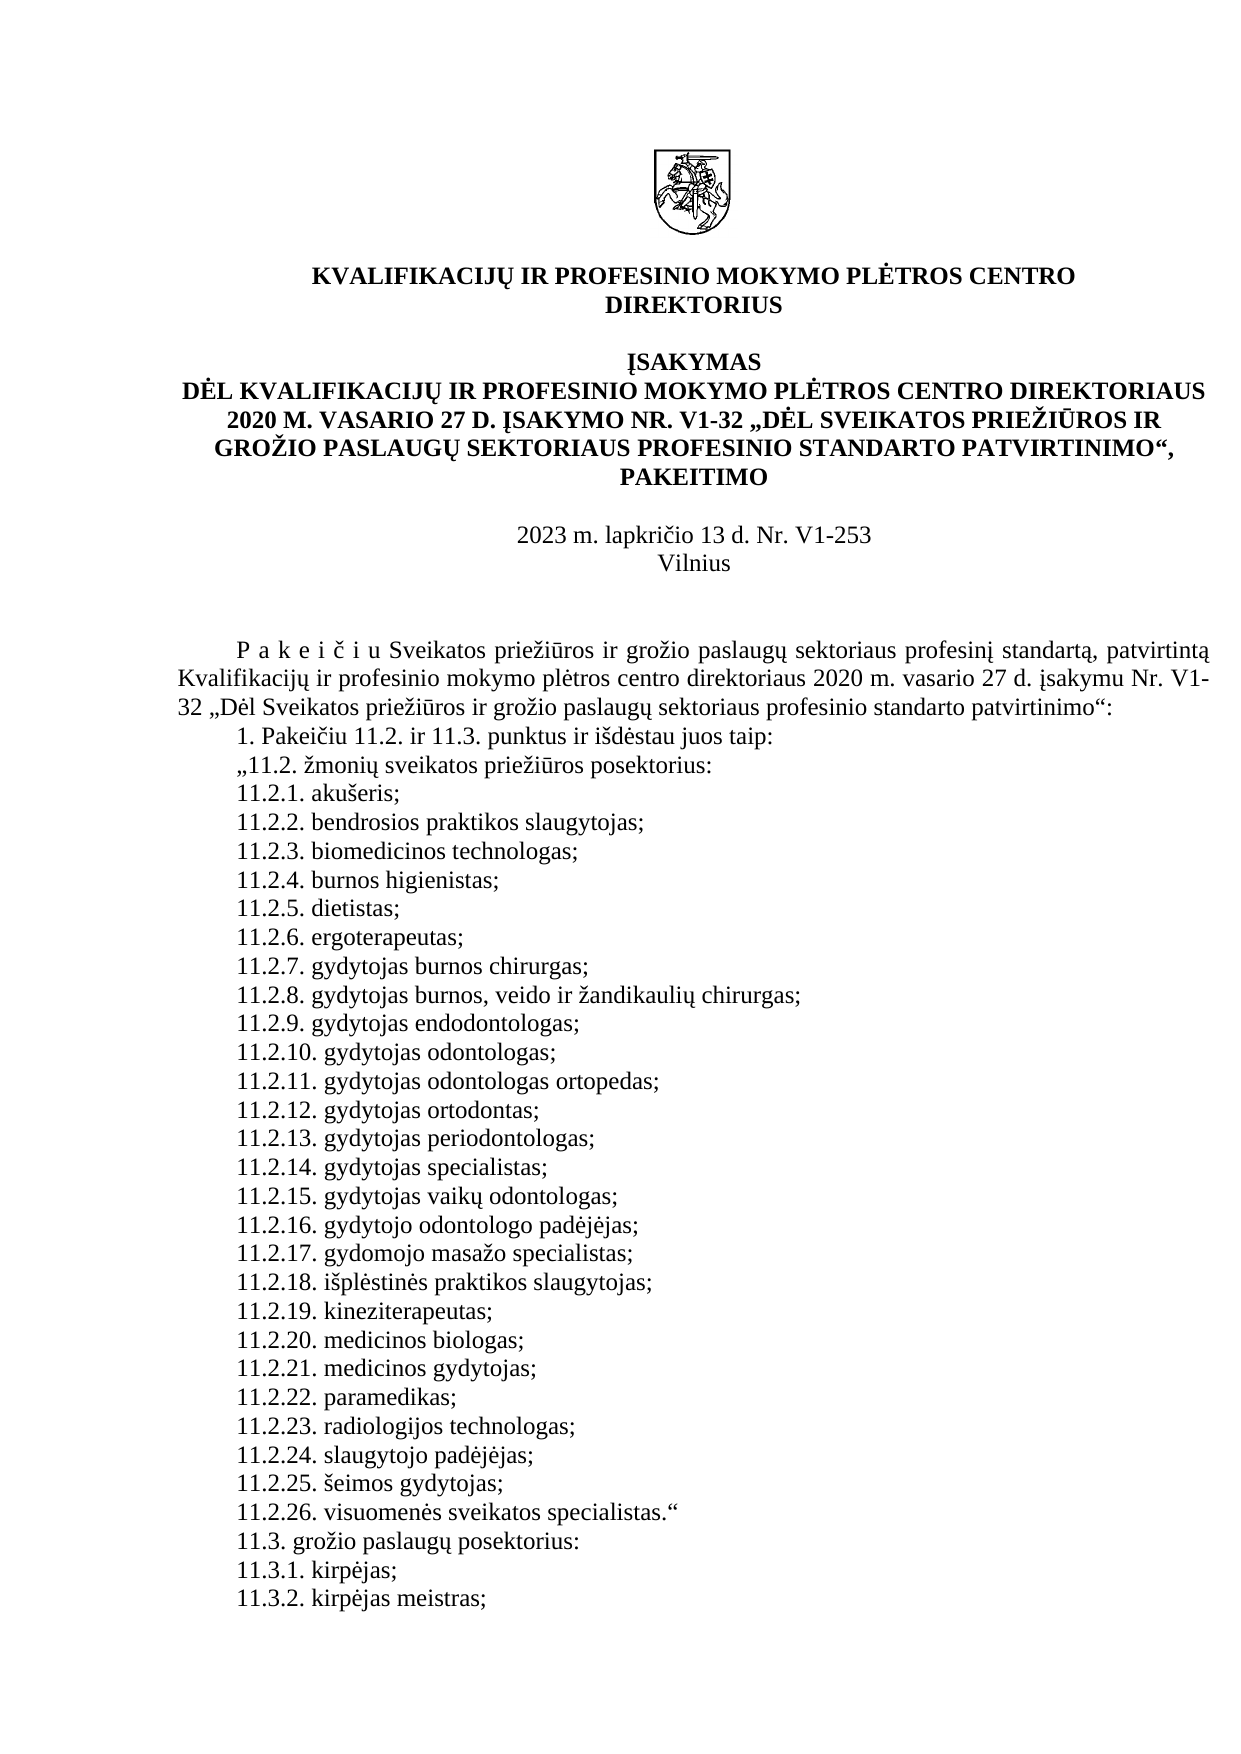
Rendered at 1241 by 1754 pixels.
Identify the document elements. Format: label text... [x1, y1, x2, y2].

text 11.2.23. radiologijos technologas; [177, 1411, 1211, 1440]
text 11.3.2. kirpėjas meistras; [177, 1583, 1211, 1612]
text 11.2.7. gydytojas burnos chirurgas; [177, 951, 1211, 980]
text 11.2.26. visuomenės sveikatos specialistas.“ [177, 1497, 1211, 1526]
text 11.2.2. bendrosios praktikos slaugytojas; [177, 807, 1211, 836]
text 11.2.9. gydytojas endodontologas; [177, 1008, 1211, 1037]
text 11.2.24. slaugytojo padėjėjas; [177, 1440, 1211, 1468]
text 11.2.17. gydomojo masažo specialistas; [177, 1238, 1211, 1267]
text Vilnius [177, 548, 1211, 577]
text 1. Pakeičiu 11.2. ir 11.3. punktus ir išdėstau juos taip: [236, 721, 1211, 750]
text 11.2.1. akušeris; [177, 778, 1211, 807]
text „11.2. žmonių sveikatos priežiūros posektorius: [177, 750, 1211, 778]
text 11.2.25. šeimos gydytojas; [177, 1468, 1211, 1497]
text 11.2.10. gydytojas odontologas; [177, 1037, 1211, 1066]
text 11.2.16. gydytojo odontologo padėjėjas; [177, 1210, 1211, 1238]
text 11.3. grožio paslaugų posektorius: [177, 1526, 1211, 1555]
text 11.2.14. gydytojas specialistas; [177, 1152, 1211, 1181]
text 11.2.6. ergoterapeutas; [177, 922, 1211, 951]
text 11.2.5. dietistas; [177, 893, 1211, 922]
text 11.2.20. medicinos biologas; [177, 1325, 1211, 1353]
text KVALIFIKACIJŲ IR PROFESINIO MOKYMO PLĖTROS CENTRO [177, 261, 1211, 290]
text 11.2.15. gydytojas vaikų odontologas; [177, 1181, 1211, 1210]
text P a k e i č i u Sveikatos priežiūros ir grožio paslaugų sektoriaus profesinį standartą, patvirtintą Kvalifikacijų ir profesinio mokymo plėtros centro direktoriaus 2020 m. vasario 27 d. įsakymu Nr. V1-32 „Dėl Sveikatos priežiūros ir grožio paslaugų sektoriaus profesinio standarto patvirtinimo“: [177, 635, 1211, 721]
text 11.2.11. gydytojas odontologas ortopedas; [177, 1066, 1211, 1095]
text 11.2.3. biomedicinos technologas; [177, 836, 1211, 865]
text DIREKTORIUS [177, 290, 1211, 318]
text 11.2.19. kineziterapeutas; [177, 1296, 1211, 1325]
text 11.2.4. burnos higienistas; [177, 865, 1211, 893]
text 11.2.12. gydytojas ortodontas; [177, 1095, 1211, 1123]
text ĮSAKYMAS [177, 347, 1211, 376]
text 11.2.13. gydytojas periodontologas; [177, 1123, 1211, 1152]
text 11.2.18. išplėstinės praktikos slaugytojas; [177, 1267, 1211, 1296]
text 2023 m. lapkričio 13 d. Nr. V1-253 [177, 520, 1211, 548]
text DĖL KVALIFIKACIJŲ IR PROFESINIO MOKYMO PLĖTROS CENTRO DIREKTORIAUS 2020 M. VASARIO 27 D. ĮSAKYMO NR. V1-32 „DĖL SVEIKATOS PRIEŽIŪROS IR GROŽIO PASLAUGŲ SEKTORIAUS PROFESINIO STANDARTO PATVIRTINIMO“, PAKEITIMO [177, 376, 1211, 491]
text 11.2.8. gydytojas burnos, veido ir žandikaulių chirurgas; [177, 980, 1211, 1008]
text 11.2.21. medicinos gydytojas; [177, 1353, 1211, 1382]
text 11.2.22. paramedikas; [177, 1382, 1211, 1411]
text 11.3.1. kirpėjas; [177, 1555, 1211, 1583]
